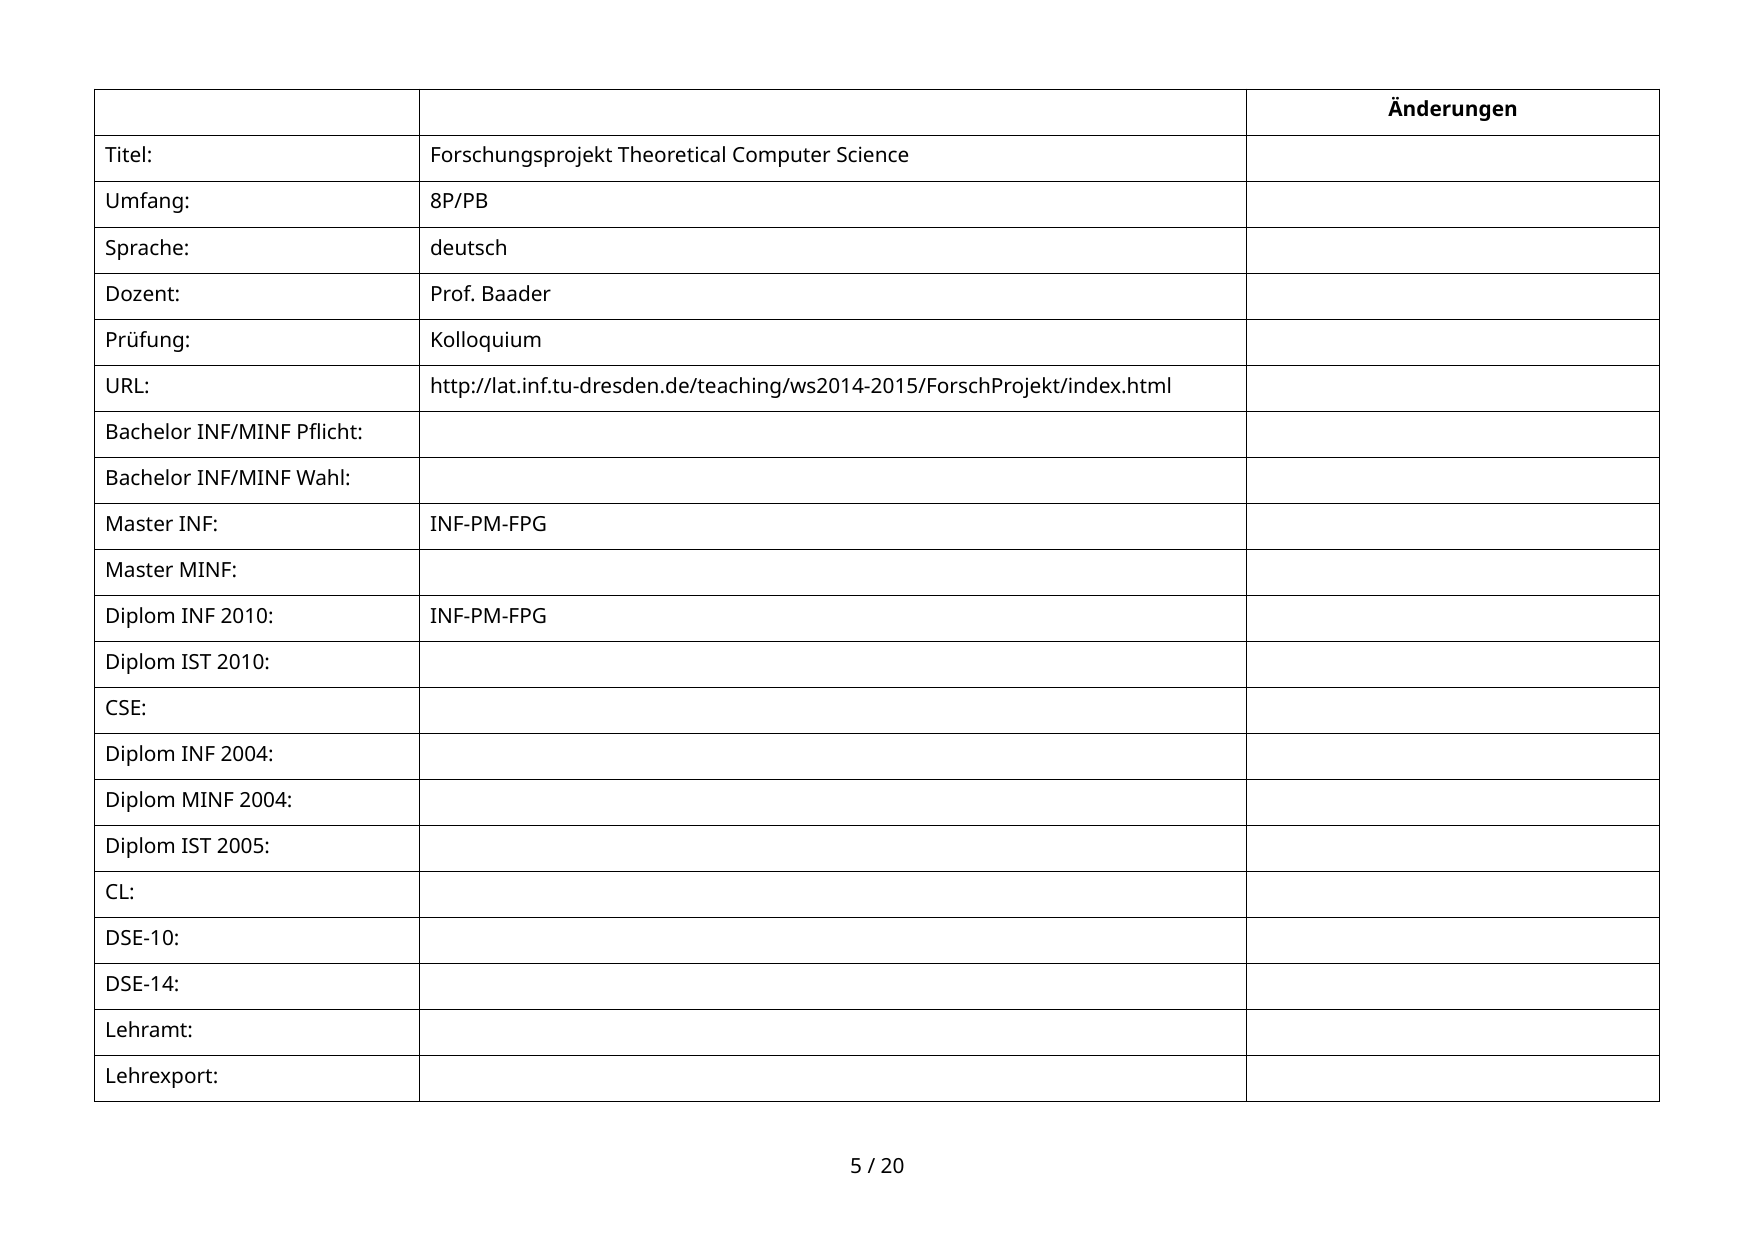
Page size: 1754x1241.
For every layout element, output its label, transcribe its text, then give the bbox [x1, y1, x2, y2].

table_header Änderungen [1247, 90, 1659, 134]
table_cell DSE-10: [95, 918, 419, 963]
table_cell Diplom INF 2004: [95, 734, 419, 779]
table_cell Forschungsprojekt Theoretical Computer Science [420, 136, 1246, 181]
table_cell Diplom IST 2005: [95, 826, 419, 871]
table_cell [1247, 320, 1659, 365]
table_cell [1247, 366, 1659, 411]
table_cell [1247, 1010, 1659, 1055]
table_cell [420, 872, 1246, 917]
table_cell Titel: [95, 136, 419, 181]
table_cell [1247, 136, 1659, 181]
table_cell [1247, 826, 1659, 871]
table_cell Master MINF: [95, 550, 419, 595]
table_cell deutsch [420, 228, 1246, 273]
table_cell Kolloquium [420, 320, 1246, 365]
table_cell INF-PM-FPG [420, 596, 1246, 641]
table_cell Diplom IST 2010: [95, 642, 419, 687]
table_cell Sprache: [95, 228, 419, 273]
table_cell Dozent: [95, 274, 419, 319]
table_cell [1247, 918, 1659, 963]
table_cell [420, 918, 1246, 963]
table_cell [420, 964, 1246, 1009]
table_cell [1247, 504, 1659, 549]
table_cell URL: [95, 366, 419, 411]
table_cell [420, 734, 1246, 779]
table_cell http://lat.inf.tu-dresden.de/teaching/ws2014-2015/ForschProjekt/index.html [420, 366, 1246, 411]
table_cell 8P/PB [420, 182, 1246, 227]
table_cell Master INF: [95, 504, 419, 549]
table_cell Diplom INF 2010: [95, 596, 419, 641]
table_cell [1247, 550, 1659, 595]
table_cell [1247, 780, 1659, 825]
table_cell [420, 688, 1246, 733]
table_cell [1247, 596, 1659, 641]
table_cell [420, 780, 1246, 825]
table_cell [1247, 412, 1659, 457]
table_cell Umfang: [95, 182, 419, 227]
table_cell Bachelor INF/MINF Wahl: [95, 458, 419, 503]
table_cell [1247, 734, 1659, 779]
table_header [420, 90, 1246, 134]
table_header [95, 90, 419, 134]
table_cell [1247, 1056, 1659, 1101]
table_cell [1247, 458, 1659, 503]
table_cell Diplom MINF 2004: [95, 780, 419, 825]
table_cell [420, 412, 1246, 457]
table_cell [1247, 228, 1659, 273]
table_cell [420, 1010, 1246, 1055]
table_cell [1247, 182, 1659, 227]
table_cell CL: [95, 872, 419, 917]
table_cell Lehrexport: [95, 1056, 419, 1101]
table_cell [1247, 688, 1659, 733]
table_cell [1247, 964, 1659, 1009]
table_cell Bachelor INF/MINF Pflicht: [95, 412, 419, 457]
table_cell Prof. Baader [420, 274, 1246, 319]
table_cell INF-PM-FPG [420, 504, 1246, 549]
table_cell [1247, 872, 1659, 917]
table_cell [420, 642, 1246, 687]
table_cell [420, 458, 1246, 503]
table_cell DSE-14: [95, 964, 419, 1009]
table_cell [1247, 274, 1659, 319]
table_cell [420, 1056, 1246, 1101]
table_cell Lehramt: [95, 1010, 419, 1055]
table_cell [420, 826, 1246, 871]
table_cell CSE: [95, 688, 419, 733]
table_cell Prüfung: [95, 320, 419, 365]
table_cell [420, 550, 1246, 595]
table_cell [1247, 642, 1659, 687]
